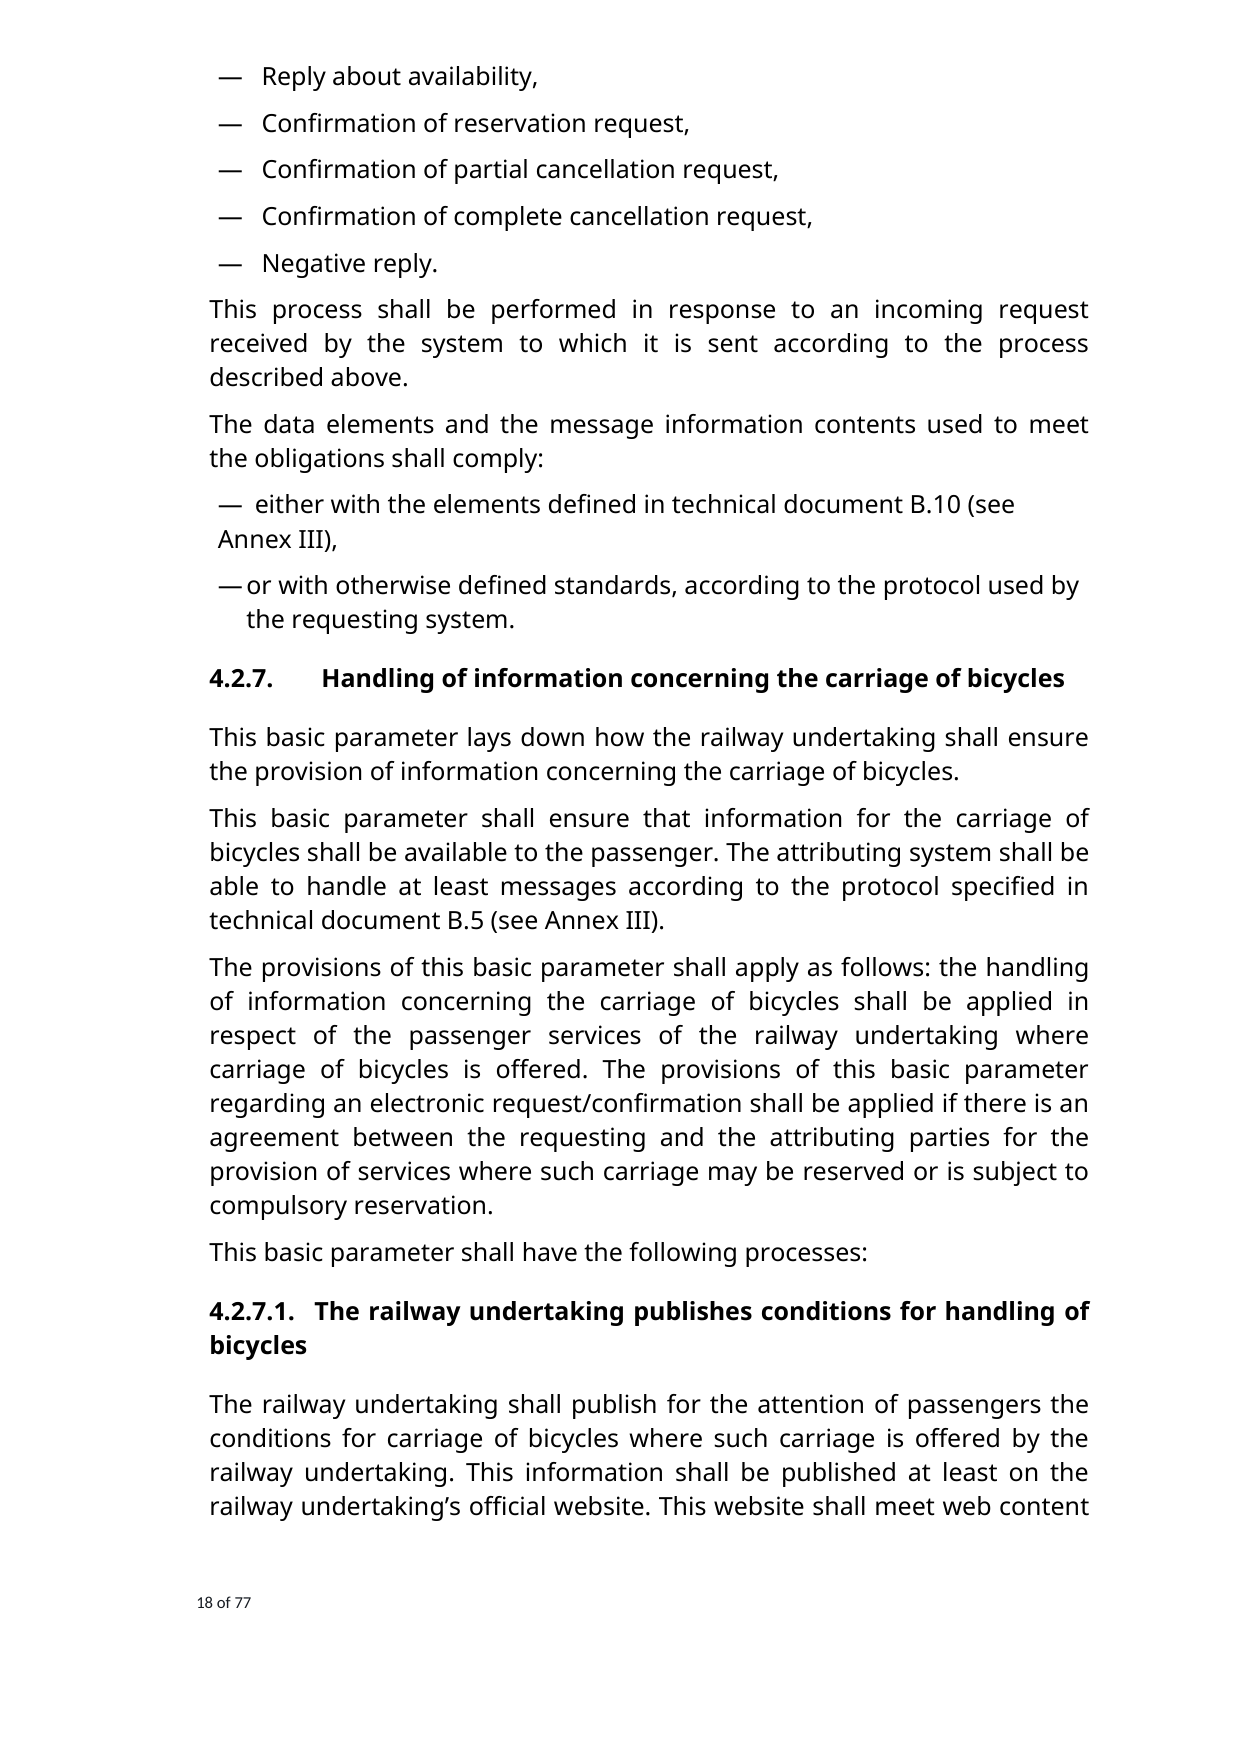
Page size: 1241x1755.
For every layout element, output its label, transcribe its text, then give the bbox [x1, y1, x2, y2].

text — Confirmation of partial cancellation request, [218, 152, 1090, 186]
text This basic parameter lays down how the railway undertaking shall ensure the provision of information concerning the carriage of bicycles. [209, 720, 1090, 788]
text — Confirmation of reservation request, [218, 106, 1090, 140]
text This process shall be performed in response to an incoming request received by the system to which it is sent according to the process described above. [209, 292, 1090, 394]
subtitle Handling of information concerning the carriage of bicycles [209, 661, 1090, 695]
text The provisions of this basic parameter shall apply as follows: the handling of information concerning the carriage of bicycles shall be applied in respect of the passenger services of the railway undertaking where carriage of bicycles is offered. The provisions of this basic parameter regarding an electronic request/confirmation shall be applied if there is an agreement between the requesting and the attributing parties for the provision of services where such carriage may be reserved or is subject to compulsory reservation. [209, 949, 1090, 1222]
text — either with the elements defined in technical document B.10 (see Annex III), [218, 487, 1090, 555]
text This basic parameter shall ensure that information for the carriage of bicycles shall be available to the passenger. The attributing system shall be able to handle at least messages according to the protocol specified in technical document B.5 (see Annex III). [209, 801, 1090, 937]
text The data elements and the message information contents used to meet the obligations shall comply: [209, 407, 1090, 475]
text — Reply about availability, [218, 59, 1090, 93]
text 4.2.7.1. The railway undertaking publishes conditions for handling of bicycles [209, 1293, 1090, 1362]
text The railway undertaking shall publish for the attention of passengers the conditions for carriage of bicycles where such carriage is offered by the railway undertaking. This information shall be published at least on the railway undertaking’s official website. This website shall meet web content [209, 1387, 1090, 1523]
text This basic parameter shall have the following processes: [209, 1234, 1090, 1268]
text — or with otherwise defined standards, according to the protocol used by the requesting system. [218, 568, 1090, 636]
text — Confirmation of complete cancellation request, [218, 199, 1090, 233]
text — Negative reply. [218, 245, 1090, 279]
